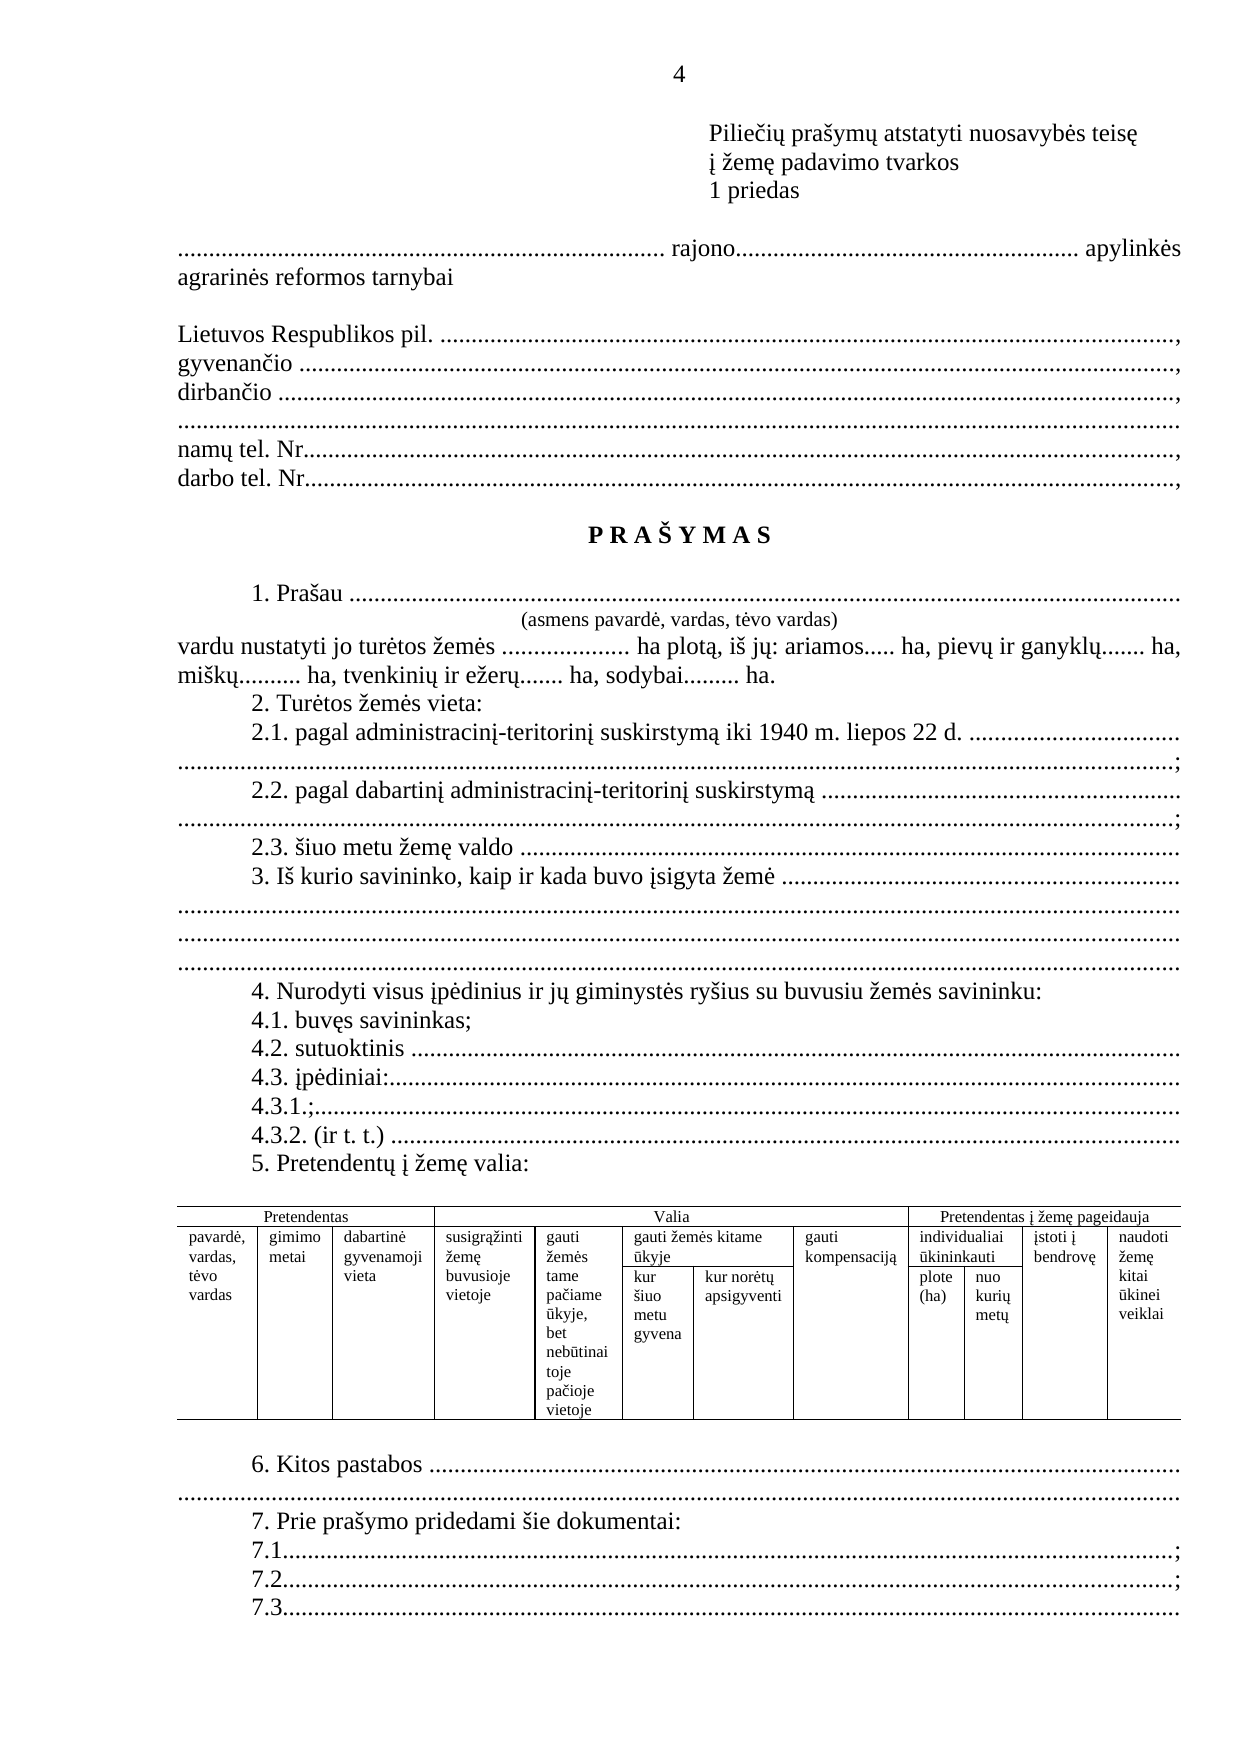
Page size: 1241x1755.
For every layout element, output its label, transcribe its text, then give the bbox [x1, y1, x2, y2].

text miškų.......... ha, tvenkinių ir ežerų....... ha, sodybai......... ha. [177, 660, 1181, 688]
text 4.3.2. (ir t. t.) [177, 1120, 1181, 1148]
table_cell susigrąžinti žemę buvusioje vietoje [435, 1227, 534, 1419]
text namų tel. Nr. , [177, 434, 1181, 463]
text 5. Pretendentų į žemę valia: [177, 1148, 1181, 1177]
text 7.1 ; [177, 1535, 1181, 1564]
table_cell dabartinė gyvenamoji vieta [333, 1227, 434, 1419]
text agrarinės reformos tarnybai [177, 262, 1181, 291]
text Lietuvos Respublikos pil. , [177, 319, 1181, 348]
text 4.2. sutuoktinis [177, 1033, 1181, 1062]
table_cell gauti kompensaciją [794, 1227, 908, 1419]
table_cell nuo kurių metų [965, 1267, 1022, 1419]
table_cell naudoti žemę kitai ūkinei veiklai [1108, 1227, 1181, 1419]
text gyvenančio , [177, 348, 1181, 377]
table_cell individualiai ūkininkauti [909, 1227, 1022, 1266]
table_cell kur šiuo metu gyvena [623, 1267, 693, 1419]
table_header Pretendentas į žemę pageidauja [909, 1207, 1181, 1226]
table_header Pretendentas [177, 1207, 434, 1226]
table_cell gauti žemės kitame ūkyje [623, 1227, 793, 1266]
text 7. Prie prašymo pridedami šie dokumentai: [177, 1506, 1181, 1535]
table_cell gauti žemės tame pačiame ūkyje, bet nebūtinai toje pačioje vietoje [536, 1227, 622, 1419]
table_cell pavardė, vardas, tėvo vardas [177, 1227, 257, 1419]
table_cell plote (ha) [909, 1267, 964, 1419]
text 6. Kitos pastabos [177, 1449, 1181, 1477]
text 2.2. pagal dabartinį administracinį-teritorinį suskirstymą ........ [177, 775, 1181, 803]
text Piliečių prašymų atstatyti nuosavybės teisę [709, 118, 1181, 147]
text į žemę padavimo tvarkos [177, 147, 1181, 176]
text (asmens pavardė, vardas, tėvo vardas) [177, 607, 1181, 631]
table_header Valia [435, 1207, 908, 1226]
table_cell gimimo metai [258, 1227, 332, 1419]
text 4.3. įpėdiniai: [177, 1062, 1181, 1091]
text 4.1. buvęs savininkas; [177, 1005, 1181, 1033]
text 7.2 ; [177, 1564, 1181, 1592]
text vardu nustatyti jo turėtos žemės ha plotą, iš jų: ariamos..... ha, pievų ir ganyklų....... ha, [177, 631, 1181, 660]
text 7.3 [177, 1592, 1181, 1621]
text dirbančio , [177, 377, 1181, 406]
text 1. Prašau [177, 578, 1181, 607]
table_cell įstoti į bendrovę [1023, 1227, 1107, 1419]
text 1 priedas [177, 176, 1181, 204]
text darbo tel. Nr , [177, 463, 1181, 492]
table_cell kur norėtų apsigyventi [694, 1267, 793, 1419]
text 4.3.1.; [177, 1091, 1181, 1120]
text rajono....................................................... apylinkės [177, 233, 1181, 262]
text P R A Š Y M A S [177, 521, 1181, 549]
text 2. Turėtos žemės vieta: [177, 688, 1181, 717]
text ; [177, 746, 1181, 775]
text 2.3. šiuo metu žemę valdo [177, 832, 1181, 861]
text ; [177, 803, 1181, 832]
text 3. Iš kurio savininko, kaip ir kada buvo įsigyta žemė [177, 861, 1181, 890]
text 2.1. pagal administracinį-teritorinį suskirstymą iki 1940 m. liepos 22 d. [177, 717, 1181, 746]
text 4. Nurodyti visus įpėdinius ir jų giminystės ryšius su buvusiu žemės savininku: [177, 976, 1181, 1005]
